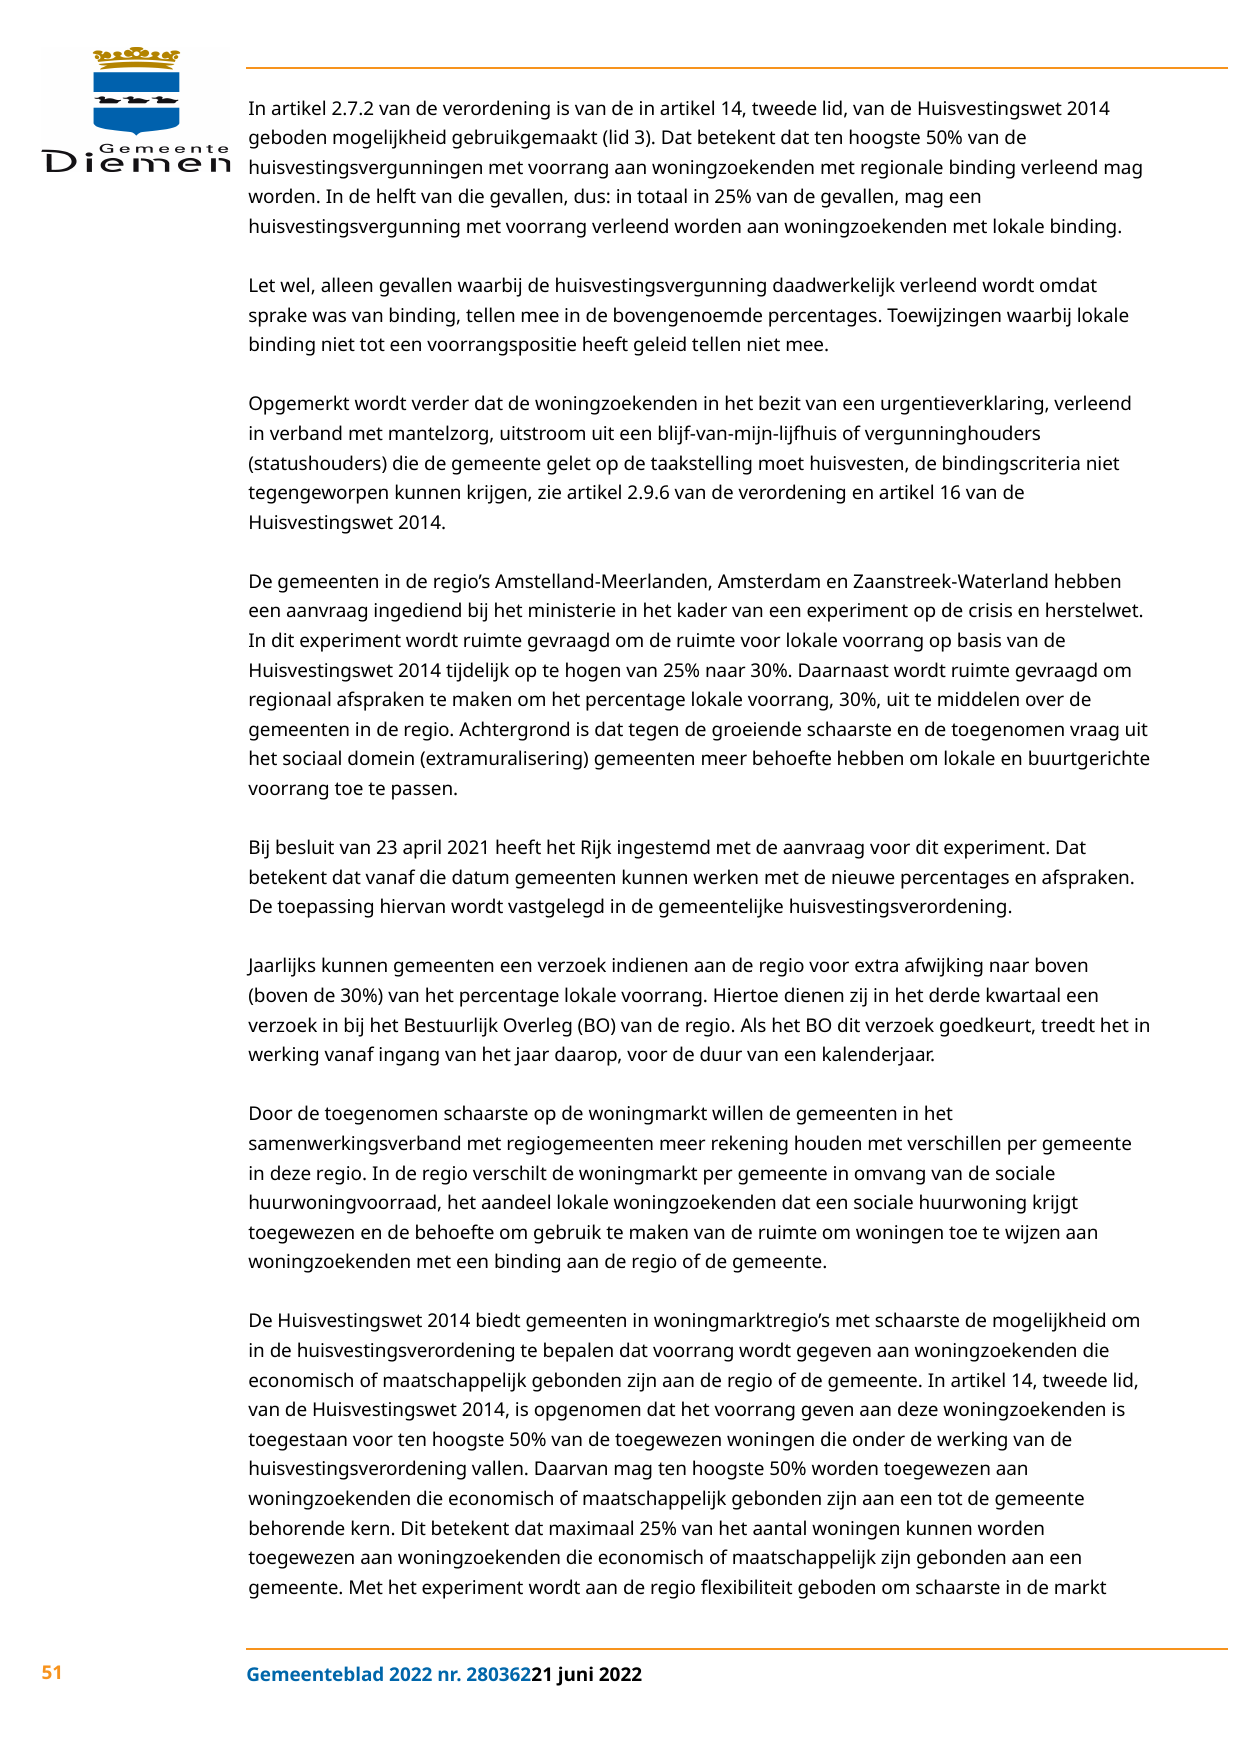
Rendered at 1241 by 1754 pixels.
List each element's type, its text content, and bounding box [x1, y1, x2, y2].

text Jaarlijks kunnen gemeenten een verzoek indienen aan de regio voor extra afwijking naar boven (boven de 30%) van het percentage lokale voorrang. Hiertoe dienen zij in het derde kwartaal een verzoek in bij het Bestuurlijk Overleg (BO) van de regio. Als het BO dit verzoek goedkeurt, treedt het in werking vanaf ingang van het jaar daarop, voor de duur van een kalenderjaar. [248, 953, 1152, 1067]
text Bij besluit van 23 april 2021 heeft het Rijk ingestemd met de aanvraag voor dit experiment. Dat betekent dat vanaf die datum gemeenten kunnen werken met de nieuwe percentages en afspraken. De toepassing hiervan wordt vastgelegd in de gemeentelijke huisvestingsverordening. [248, 834, 1152, 919]
text Door de toegenomen schaarste op de woningmarkt willen de gemeenten in het samenwerkingsverband met regiogemeenten meer rekening houden met verschillen per gemeente in deze regio. In de regio verschilt de woningmarkt per gemeente in omvang van de sociale huurwoningvoorraad, het aandeel lokale woningzoekenden dat een sociale huurwoning krijgt toegewezen en de behoefte om gebruik te maken van de ruimte om woningen toe te wijzen aan woningzoekenden met een binding aan de regio of de gemeente. [248, 1101, 1152, 1274]
text Opgemerkt wordt verder dat de woningzoekenden in het bezit van een urgentieverklaring, verleend in verband met mantelzorg, uitstroom uit een blijf-van-mijn-lijfhuis of vergunninghouders (statushouders) die de gemeente gelet op de taakstelling moet huisvesten, de bindingscriteria niet tegengeworpen kunnen krijgen, zie artikel 2.9.6 van de verordening en artikel 16 van de Huisvestingswet 2014. [248, 391, 1152, 535]
text In artikel 2.7.2 van de verordening is van de in artikel 14, tweede lid, van de Huisvestingswet 2014 geboden mogelijkheid gebruikgemaakt (lid 3). Dat betekent dat ten hoogste 50% van de huisvestingsvergunningen met voorrang aan woningzoekenden met regionale binding verleend mag worden. In de helft van die gevallen, dus: in totaal in 25% van de gevallen, mag een huisvestingsvergunning met voorrang verleend worden aan woningzoekenden met lokale binding. [248, 95, 1152, 239]
text De Huisvestingswet 2014 biedt gemeenten in woningmarktregio’s met schaarste de mogelijkheid om in de huisvestingsverordening te bepalen dat voorrang wordt gegeven aan woningzoekenden die economisch of maatschappelijk gebonden zijn aan de regio of de gemeente. In artikel 14, tweede lid, van de Huisvestingswet 2014, is opgenomen dat het voorrang geven aan deze woningzoekenden is toegestaan voor ten hoogste 50% van de toegewezen woningen die onder de werking van de huisvestingsverordening vallen. Daarvan mag ten hoogste 50% worden toegewezen aan woningzoekenden die economisch of maatschappelijk gebonden zijn aan een tot de gemeente behorende kern. Dit betekent dat maximaal 25% van het aantal woningen kunnen worden toegewezen aan woningzoekenden die economisch of maatschappelijk zijn gebonden aan een gemeente. Met het experiment wordt aan de regio flexibiliteit geboden om schaarste in de markt [248, 1308, 1152, 1600]
text Let wel, alleen gevallen waarbij de huisvestingsvergunning daadwerkelijk verleend wordt omdat sprake was van binding, tellen mee in de bovengenoemde percentages. Toewijzingen waarbij lokale binding niet tot een voorrangspositie heeft geleid tellen niet mee. [248, 272, 1152, 357]
picture [41, 47, 231, 172]
text De gemeenten in de regio’s Amstelland-Meerlanden, Amsterdam en Zaanstreek-Waterland hebben een aanvraag ingediend bij het ministerie in het kader van een experiment op de crisis en herstelwet. In dit experiment wordt ruimte gevraagd om de ruimte voor lokale voorrang op basis van de Huisvestingswet 2014 tijdelijk op te hogen van 25% naar 30%. Daarnaast wordt ruimte gevraagd om regionaal afspraken te maken om het percentage lokale voorrang, 30%, uit te middelen over de gemeenten in de regio. Achtergrond is dat tegen de groeiende schaarste en de toegenomen vraag uit het sociaal domein (extramuralisering) gemeenten meer behoefte hebben om lokale en buurtgerichte voorrang toe te passen. [248, 568, 1152, 801]
